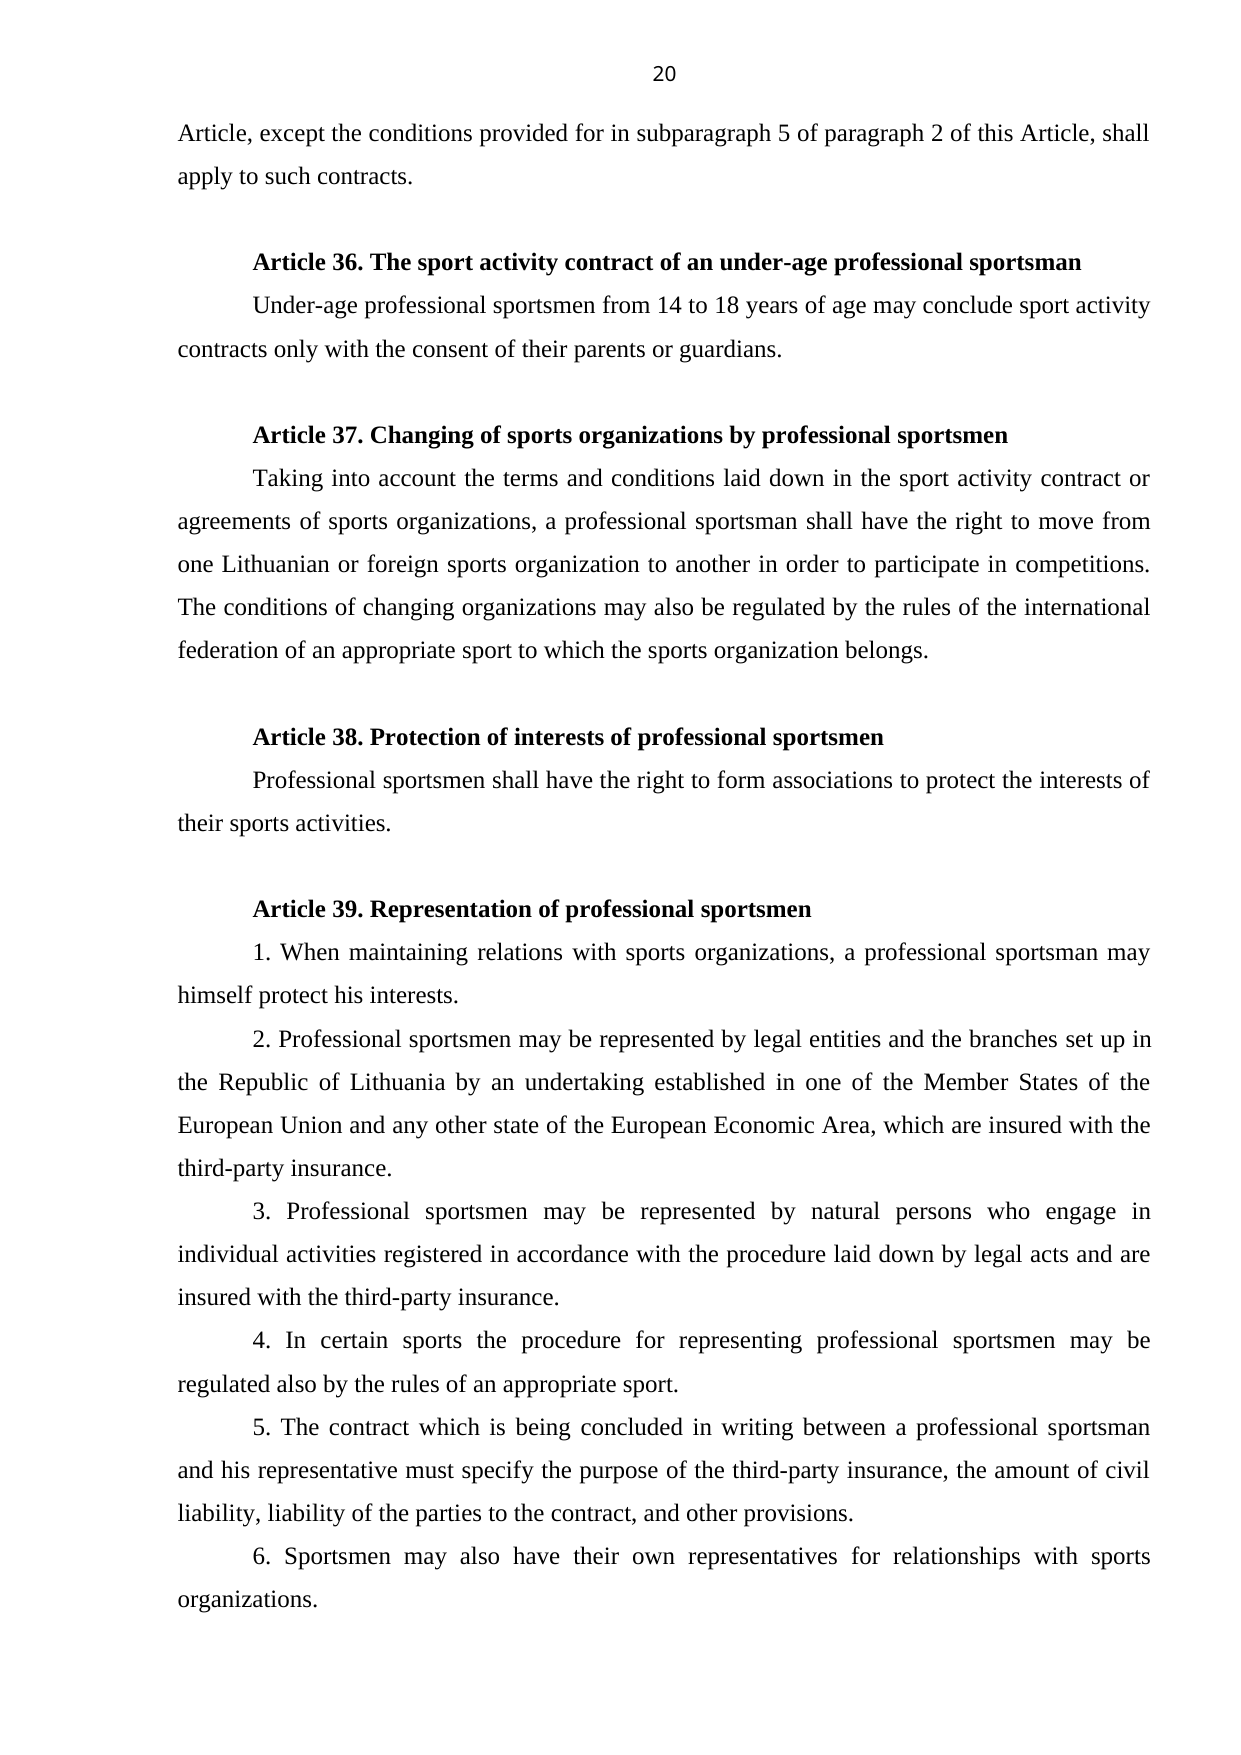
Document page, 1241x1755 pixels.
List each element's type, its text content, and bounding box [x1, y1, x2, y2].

text 6. Sportsmen may also have their own representatives for relationships with sports organizations. [177, 1541, 1152, 1613]
text 5. The contract which is being concluded in writing between a professional sportsman and his representative must specify the purpose of the third-party insurance, the amount of civil liability, liability of the parties to the contract, and other provisions. [177, 1412, 1152, 1527]
text Article 36. The sport activity contract of an under-age professional sportsman [177, 247, 1152, 276]
text Article 38. Protection of interests of professional sportsmen [177, 722, 1152, 751]
text Taking into account the terms and conditions laid down in the sport activity contract or agreements of sports organizations, a professional sportsman shall have the right to move from one Lithuanian or foreign sports organization to another in order to participate in competitions. The conditions of changing organizations may also be regulated by the rules of the international federation of an appropriate sport to which the sports organization belongs. [177, 463, 1152, 664]
text Article 39. Representation of professional sportsmen [177, 894, 1152, 923]
text 3. Professional sportsmen may be represented by natural persons who engage in individual activities registered in accordance with the procedure laid down by legal acts and are insured with the third-party insurance. [177, 1196, 1152, 1311]
text Article, except the conditions provided for in subparagraph 5 of paragraph 2 of this Article, shall apply to such contracts. [177, 118, 1152, 190]
text Article 37. Changing of sports organizations by professional sportsmen [252, 420, 1152, 449]
text Under-age professional sportsmen from 14 to 18 years of age may conclude sport activity contracts only with the consent of their parents or guardians. [177, 291, 1152, 362]
text Professional sportsmen shall have the right to form associations to protect the interests of their sports activities. [177, 765, 1152, 837]
text 1. When maintaining relations with sports organizations, a professional sportsman may himself protect his interests. [177, 937, 1152, 1009]
text 4. In certain sports the procedure for representing professional sportsmen may be regulated also by the rules of an appropriate sport. [177, 1326, 1152, 1397]
text 2. Professional sportsmen may be represented by legal entities and the branches set up in the Republic of Lithuania by an undertaking established in one of the Member States of the European Union and any other state of the European Economic Area, which are insured with the third-party insurance. [177, 1024, 1152, 1182]
